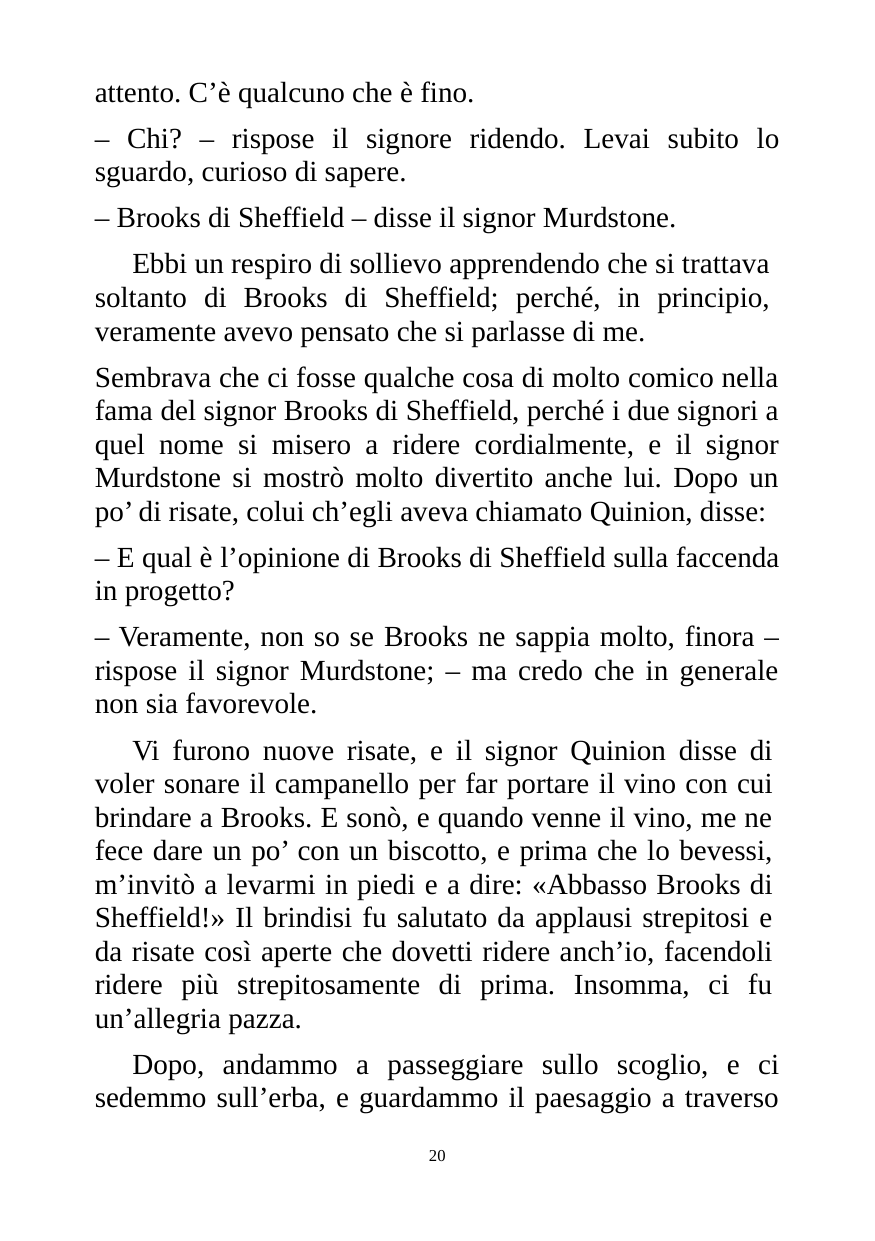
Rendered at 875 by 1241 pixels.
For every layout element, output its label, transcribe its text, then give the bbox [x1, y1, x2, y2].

text attento. C’è qualcuno che è fino. [94, 75, 779, 108]
text Ebbi un respiro di sollievo apprendendo che si trattava soltanto di Brooks di Sheffield; perché, in principio, veramente avevo pensato che si parlasse di me. [94, 247, 770, 347]
text – E qual è l’opinione di Brooks di Sheffield sulla faccenda in progetto? [94, 540, 779, 607]
text Sembrava che ci fosse qualche cosa di molto comico nella fama del signor Brooks di Sheffield, perché i due signori a quel nome si misero a ridere cordialmente, e il signor Murdstone si mostrò molto divertito anche lui. Dopo un po’ di risate, colui ch’egli aveva chiamato Quinion, disse: [94, 360, 779, 527]
text Vi furono nuove risate, e il signor Quinion disse di voler sonare il campanello per far portare il vino con cui brindare a Brooks. E sonò, e quando venne il vino, me ne fece dare un po’ con un biscotto, e prima che lo bevessi, m’invitò a levarmi in piedi e a dire: «Abbasso Brooks di Sheffield!» Il brindisi fu salutato da applausi strepitosi e da risate così aperte che dovetti ridere anch’io, facendoli ridere più strepitosamente di prima. Insomma, ci fu un’allegria pazza. [94, 733, 773, 1034]
text Dopo, andammo a passeggiare sullo scoglio, e ci sedemmo sull’erba, e guardammo il paesaggio a traverso [94, 1047, 779, 1114]
text – Chi? – rispose il signore ridendo. Levai subito lo sguardo, curioso di sapere. [94, 121, 779, 188]
text – Brooks di Sheffield – disse il signor Murdstone. [94, 201, 779, 234]
text – Veramente, non so se Brooks ne sappia molto, finora – rispose il signor Murdstone; – ma credo che in generale non sia favorevole. [94, 619, 779, 720]
